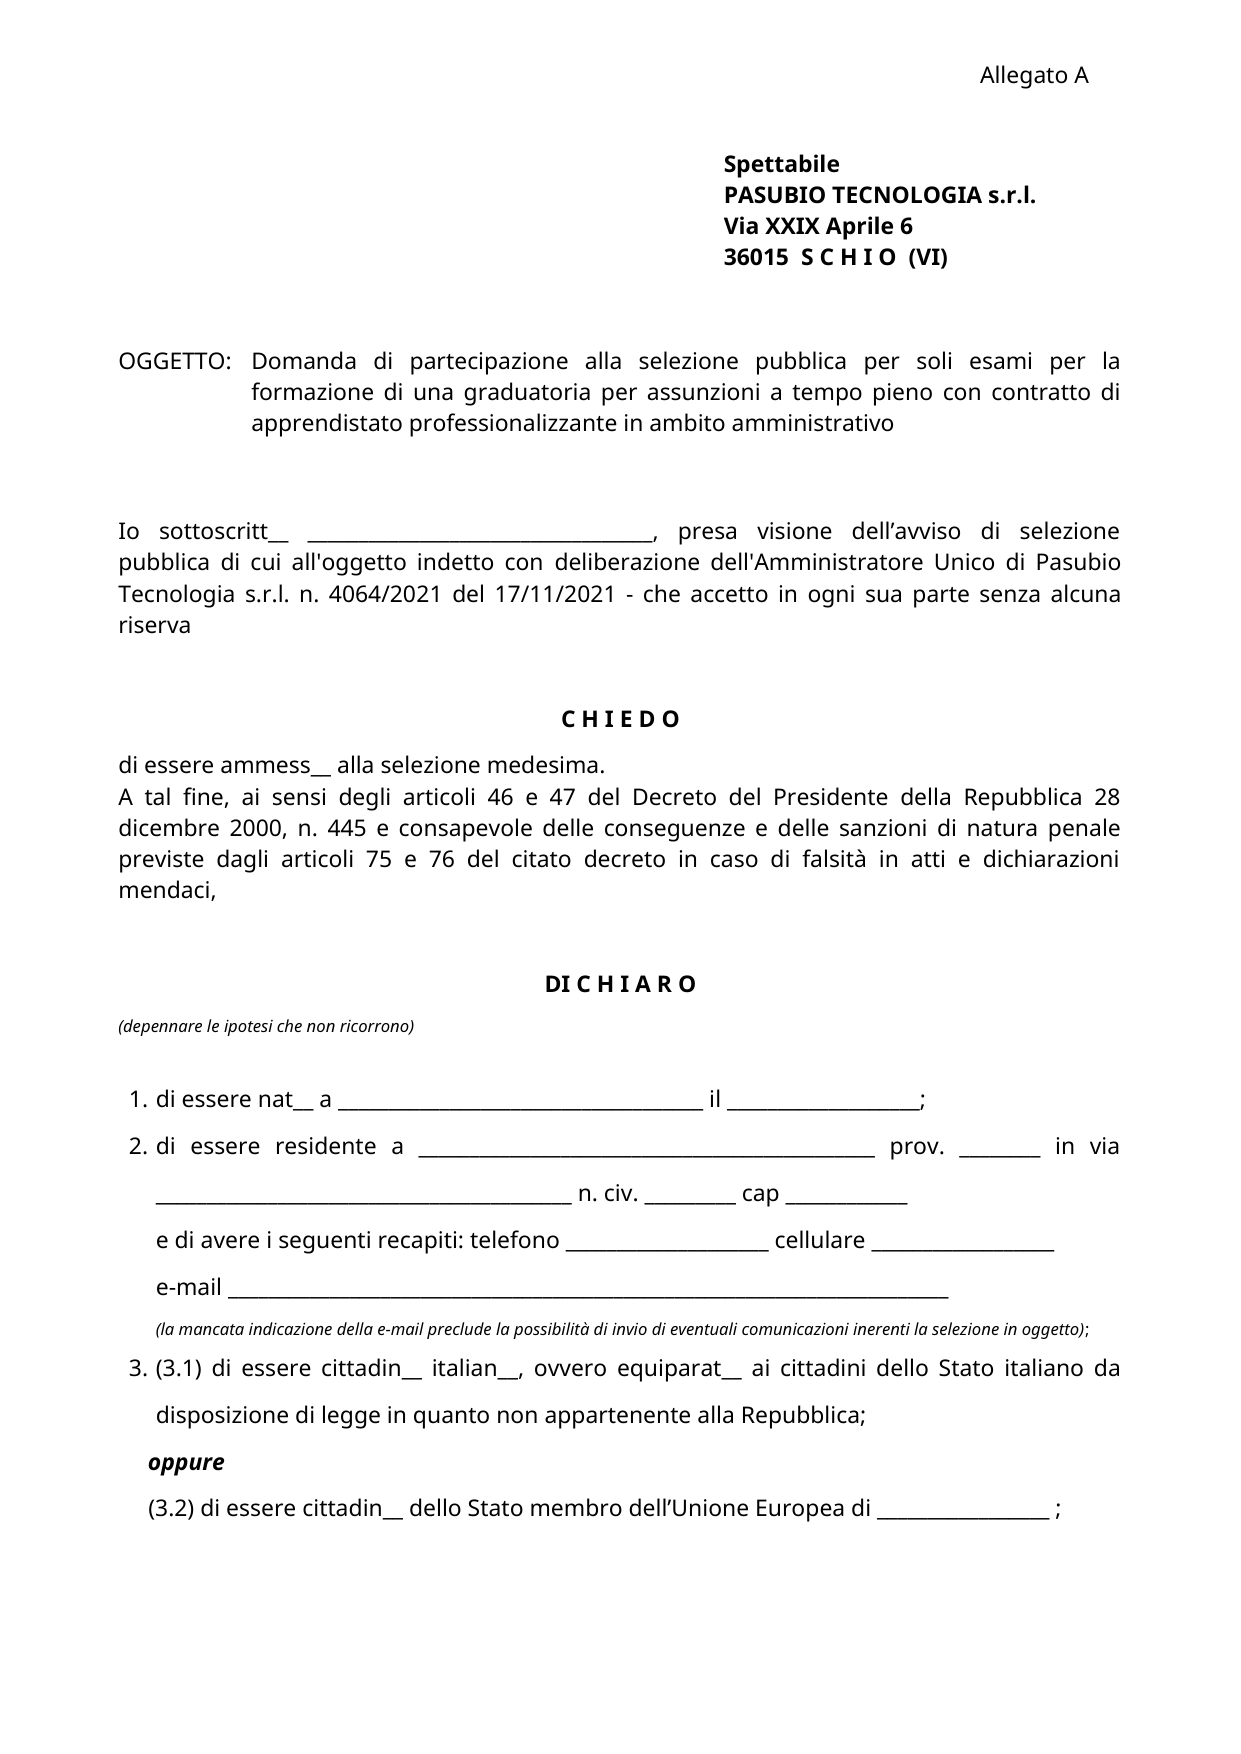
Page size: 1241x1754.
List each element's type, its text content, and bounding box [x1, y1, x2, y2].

text e di avere i seguenti recapiti: telefono ____________________ cellulare __________________ [156, 1224, 1122, 1255]
text (3.2) di essere cittadin__ dello Stato membro dell’Unione Europea di _________________ ; [148, 1492, 1122, 1523]
subtitle 36015 S C H I O (VI) [118, 241, 1063, 273]
text Via XXIX Aprile 6 [118, 210, 1122, 241]
text OGGETTO: Domanda di partecipazione alla selezione pubblica per soli esami per la formazione di una graduatoria per assunzioni a tempo pieno con contratto di apprendistato professionalizzante in ambito amministrativo [118, 345, 1122, 438]
text C H I E D O [118, 703, 1122, 734]
text DI C H I A R O [118, 968, 1122, 999]
text (la mancata indicazione della e-mail preclude la possibilità di invio di eventuali comunicazioni inerenti la selezione in oggetto); [156, 1318, 1122, 1340]
text e-mail _______________________________________________________________________ [156, 1271, 1122, 1302]
list di essere residente a _____________________________________________ prov. ________ in via _________________________________________ n. civ. _________ cap ____________ [148, 1130, 1122, 1208]
text Io sottoscritt__ __________________________________, presa visione dell’avviso di selezione pubblica di cui all'oggetto indetto con deliberazione dell'Amministratore Unico di Pasubio Tecnologia s.r.l. n. 4064/2021 del 17/11/2021 - che accetto in ogni sua parte senza alcuna riserva [118, 515, 1122, 640]
text oppure [148, 1445, 1122, 1477]
text A tal fine, ai sensi degli articoli 46 e 47 del Decreto del Presidente della Repubblica 28 dicembre 2000, n. 445 e consapevole delle conseguenze e delle sanzioni di natura penale previste dagli articoli 75 e 76 del citato decreto in caso di falsità in atti e dichiarazioni mendaci, [118, 781, 1122, 906]
text di essere ammess__ alla selezione medesima. [118, 749, 1122, 781]
list di essere nat__ a ____________________________________ il ___________________; [148, 1083, 1122, 1114]
list (3.1) di essere cittadin__ italian__, ovvero equiparat__ ai cittadini dello Stato italiano da disposizione di legge in quanto non appartenente alla Repubblica; [148, 1352, 1122, 1430]
text (depennare le ipotesi che non ricorrono) [118, 1015, 1063, 1038]
subtitle Spettabile [118, 148, 1063, 179]
subtitle PASUBIO TECNOLOGIA s.r.l. [118, 179, 1063, 210]
subtitle [979, 59, 1114, 104]
text Allegato A [980, 59, 1114, 91]
